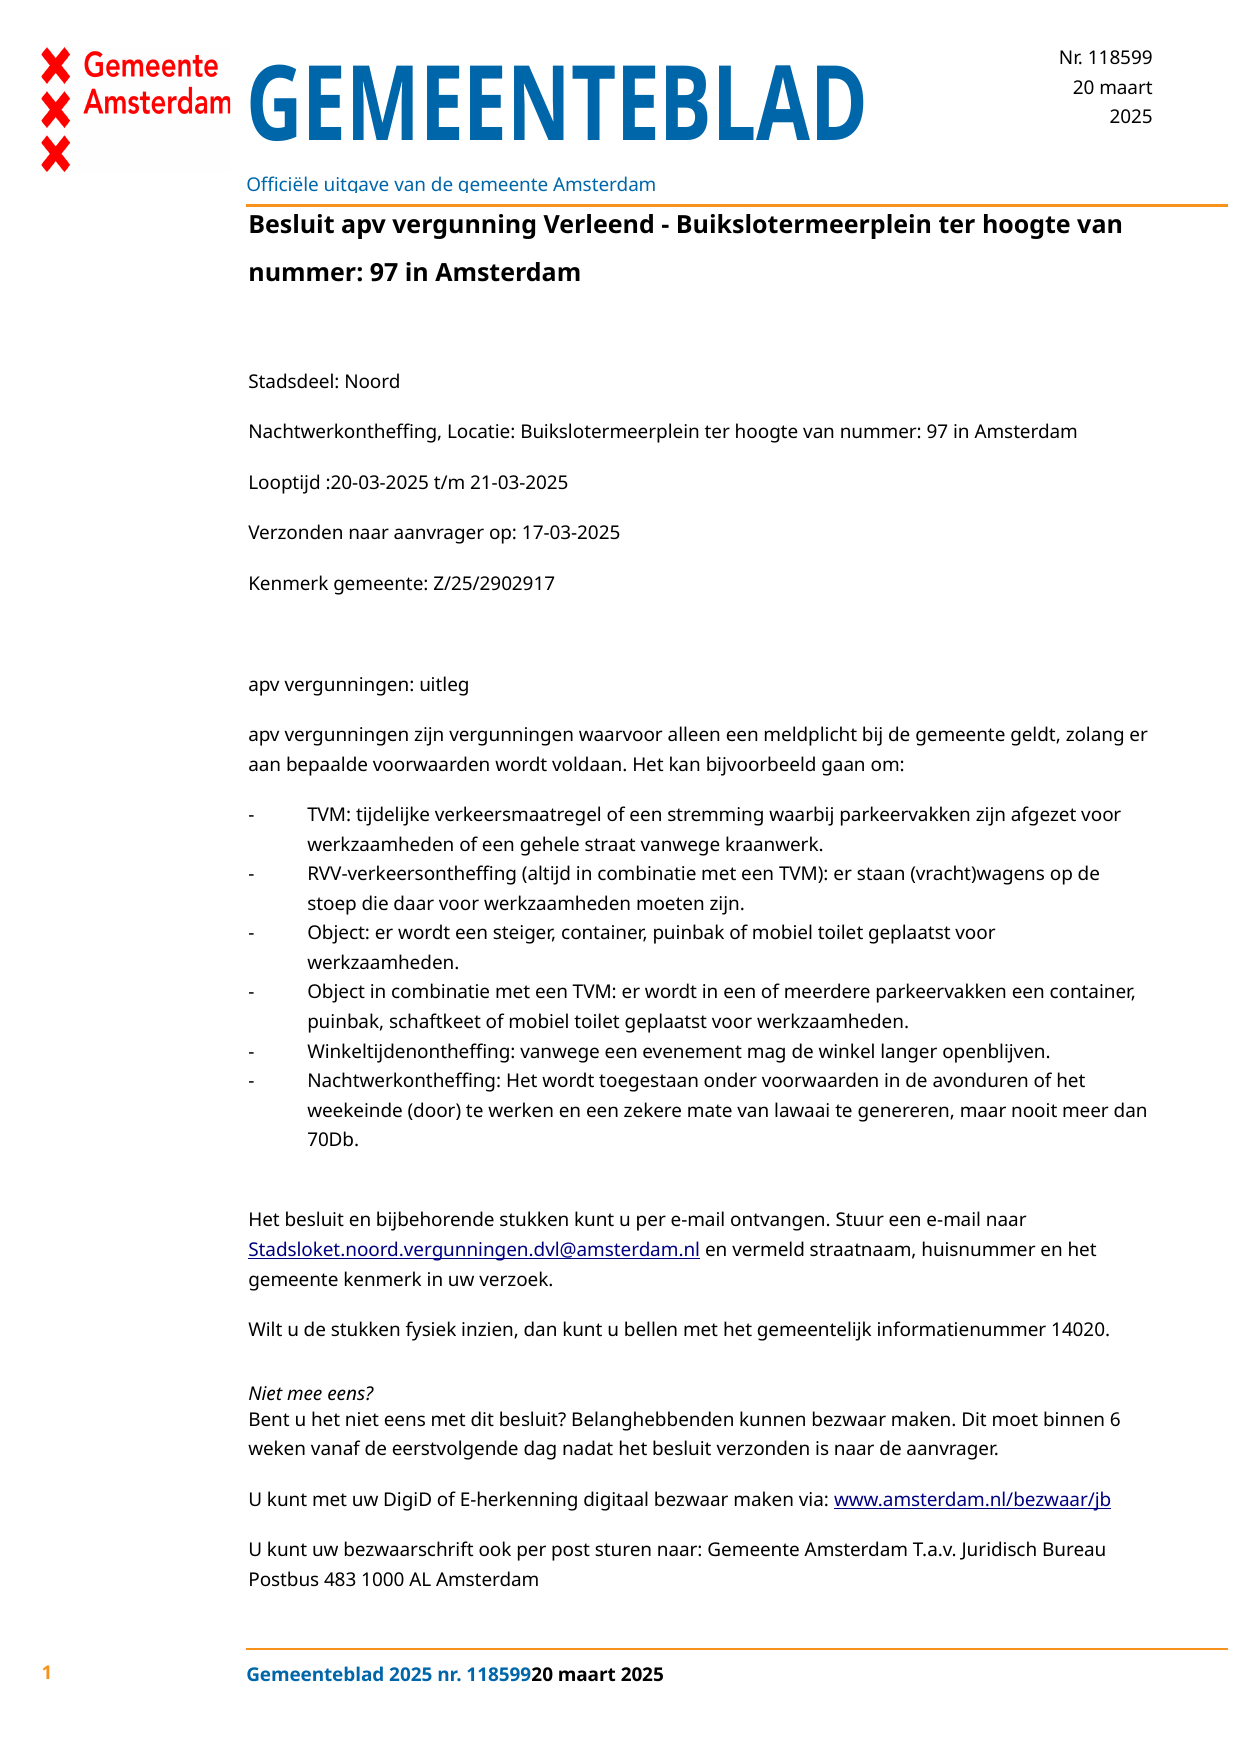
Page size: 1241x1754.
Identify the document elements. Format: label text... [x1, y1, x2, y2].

text Kenmerk gemeente: Z/25/2902917 [248, 570, 1152, 596]
text U kunt uw bezwaarschrift ook per post sturen naar: Gemeente Amsterdam T.a.v. Juridisch Bureau Postbus 483 1000 AL Amsterdam [248, 1536, 1152, 1592]
text Verzonden naar aanvrager op: 17-03-2025 [248, 519, 1152, 545]
picture [41, 47, 231, 172]
text Stadsdeel: Noord [248, 368, 1152, 394]
text Besluit apv vergunning Verleend - Buikslotermeerplein ter hoogte van nummer: 97 in Amsterdam [248, 207, 1152, 288]
text apv vergunningen: uitleg [248, 671, 1152, 697]
text Looptijd :20-03-2025 t/m 21-03-2025 [248, 469, 1152, 495]
text apv vergunningen zijn vergunningen waarvoor alleen een meldplicht bij de gemeente geldt, zolang er aan bepaalde voorwaarden wordt voldaan. Het kan bijvoorbeeld gaan om: [248, 721, 1152, 777]
list Nachtwerkontheffing: Het wordt toegestaan onder voorwaarden in de avonduren of het weekeinde (door) te werken en een zekere mate van lawaai te genereren, maar nooit meer dan 70Db. [248, 1067, 1152, 1152]
text Het besluit en bijbehorende stukken kunt u per e-mail ontvangen. Stuur een e-mail naar Stadsloket.noord.vergunningen.dvl@amsterdam.nl en vermeld straatnaam, huisnummer en het gemeente kenmerk in uw verzoek. [248, 1207, 1152, 1292]
list RVV-verkeersontheffing (altijd in combinatie met een TVM): er staan (vracht)wagens op de stoep die daar voor werkzaamheden moeten zijn. [248, 860, 1152, 916]
text Bent u het niet eens met dit besluit? Belanghebbenden kunnen bezwaar maken. Dit moet binnen 6 weken vanaf de eerstvolgende dag nadat het besluit verzonden is naar de aanvrager. [248, 1406, 1152, 1461]
list TVM: tijdelijke verkeersmaatregel of een stremming waarbij parkeervakken zijn afgezet voor werkzaamheden of een gehele straat vanwege kraanwerk. [248, 801, 1152, 857]
list Winkeltijdenontheffing: vanwege een evenement mag de winkel langer openblijven. [248, 1038, 1152, 1064]
text Wilt u de stukken fysiek inzien, dan kunt u bellen met het gemeentelijk informatienummer 14020. [248, 1316, 1152, 1342]
list Object in combinatie met een TVM: er wordt in een of meerdere parkeervakken een container, puinbak, schaftkeet of mobiel toilet geplaatst voor werkzaamheden. [248, 979, 1152, 1034]
text U kunt met uw DigiD of E-herkenning digitaal bezwaar maken via: www.amsterdam.nl/bezwaar/jb [248, 1486, 1152, 1512]
text Niet mee eens? [248, 1380, 1152, 1406]
list Object: er wordt een steiger, container, puinbak of mobiel toilet geplaatst voor werkzaamheden. [248, 919, 1152, 975]
text Nachtwerkontheffing, Locatie: Buikslotermeerplein ter hoogte van nummer: 97 in Amsterdam [248, 419, 1152, 444]
